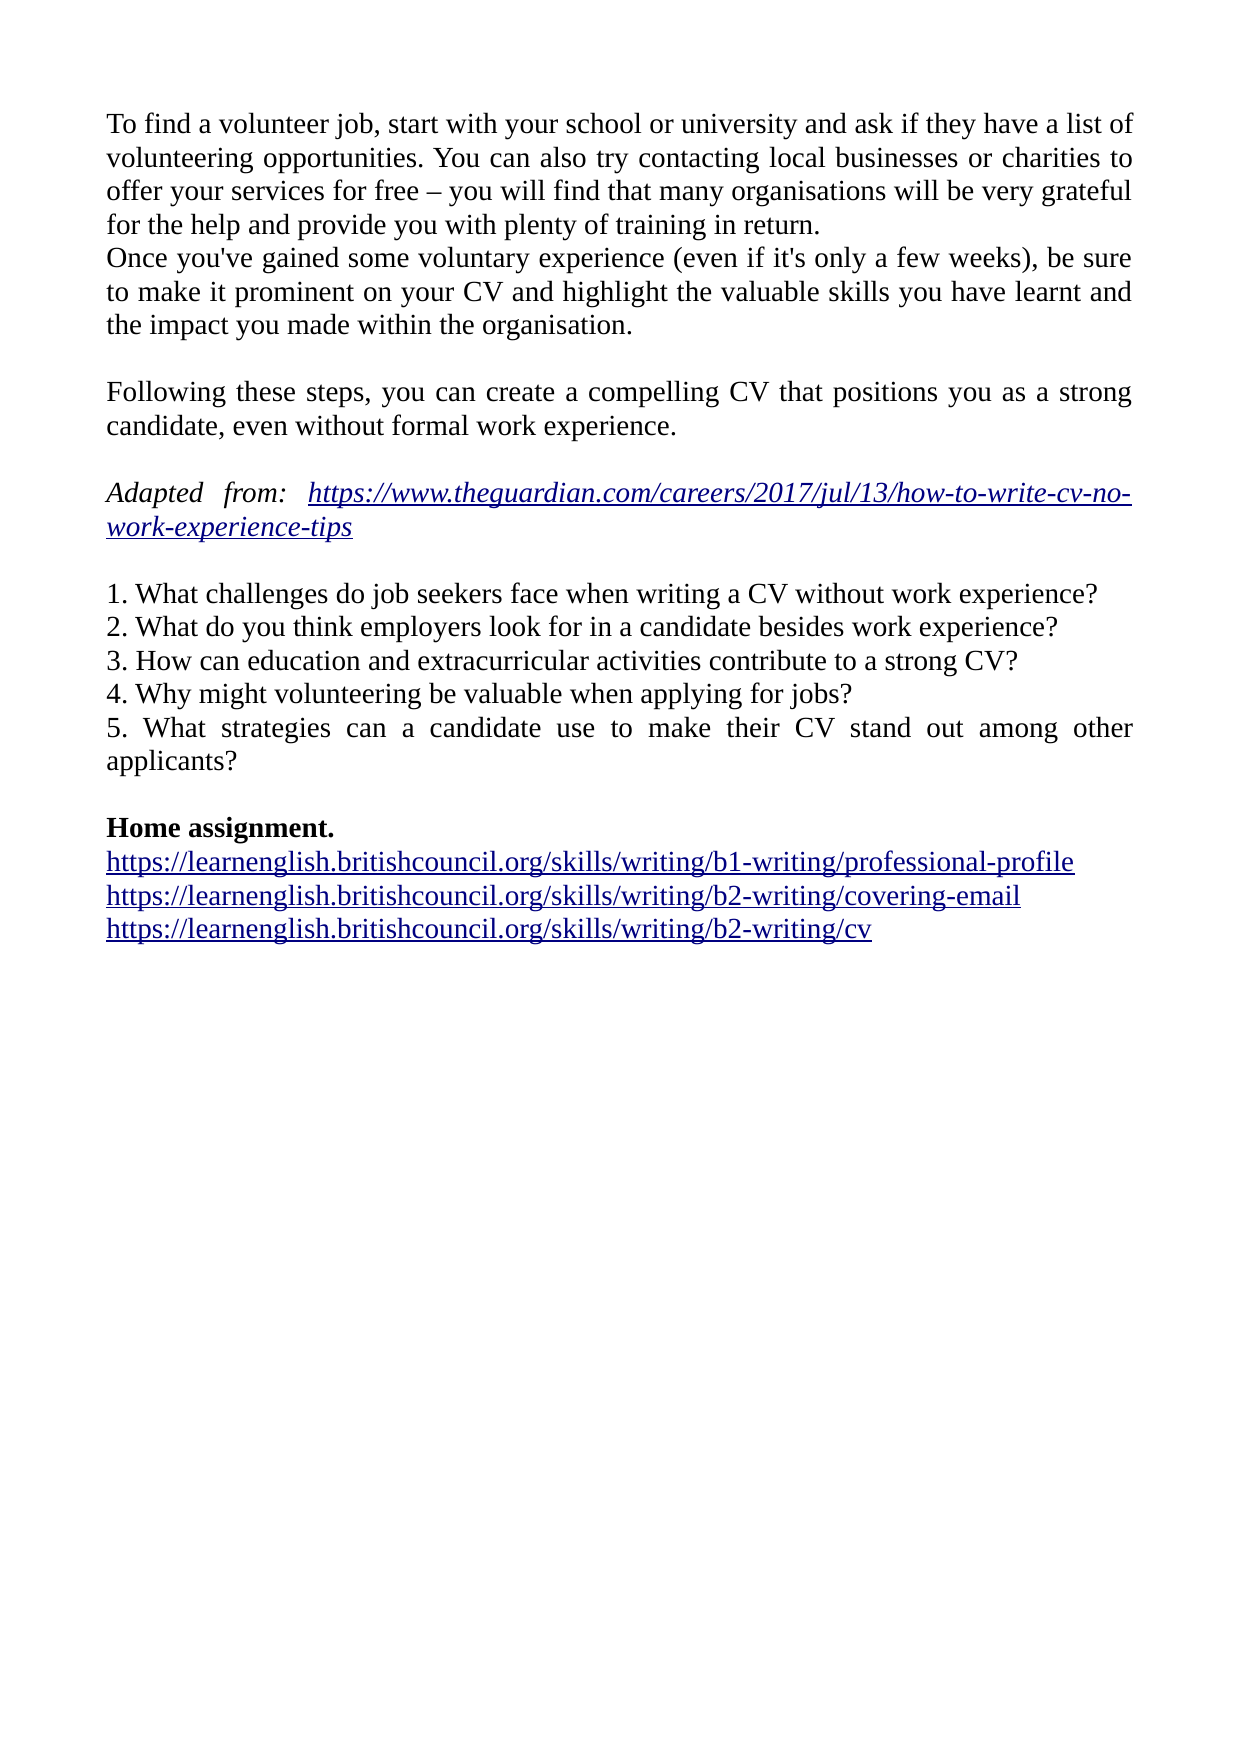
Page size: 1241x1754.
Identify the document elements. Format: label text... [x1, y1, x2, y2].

text Adapted from: https://www.theguardian.com/careers/2017/jul/13/how-to-write-cv-no-work-experience-tips [106, 475, 1134, 542]
text https://learnenglish.britishcouncil.org/skills/writing/b2-writing/covering-email [106, 878, 1134, 911]
text Once you've gained some voluntary experience (even if it's only a few weeks), be sure to make it prominent on your CV and highlight the valuable skills you have learnt and the impact you made within the organisation. [106, 240, 1134, 341]
text 1. What challenges do job seekers face when writing a CV without work experience? [106, 576, 1134, 609]
text Following these steps, you can create a compelling CV that positions you as a strong candidate, even without formal work experience. [106, 374, 1134, 442]
text https://learnenglish.britishcouncil.org/skills/writing/b2-writing/cv [106, 911, 1134, 945]
text To find a volunteer job, start with your school or university and ask if they have a list of volunteering opportunities. You can also try contacting local businesses or charities to offer your services for free – you will find that many organisations will be very grateful for the help and provide you with plenty of training in return. [106, 106, 1134, 240]
text 4. Why might volunteering be valuable when applying for jobs? [106, 676, 1134, 710]
text 5. What strategies can a candidate use to make their CV stand out among other applicants? [106, 710, 1134, 777]
text 2. What do you think employers look for in a candidate besides work experience? [106, 609, 1134, 643]
text https://learnenglish.britishcouncil.org/skills/writing/b1-writing/professional-profile [106, 844, 1134, 878]
text Home assignment. [106, 811, 1134, 844]
text 3. How can education and extracurricular activities contribute to a strong CV? [106, 643, 1134, 676]
